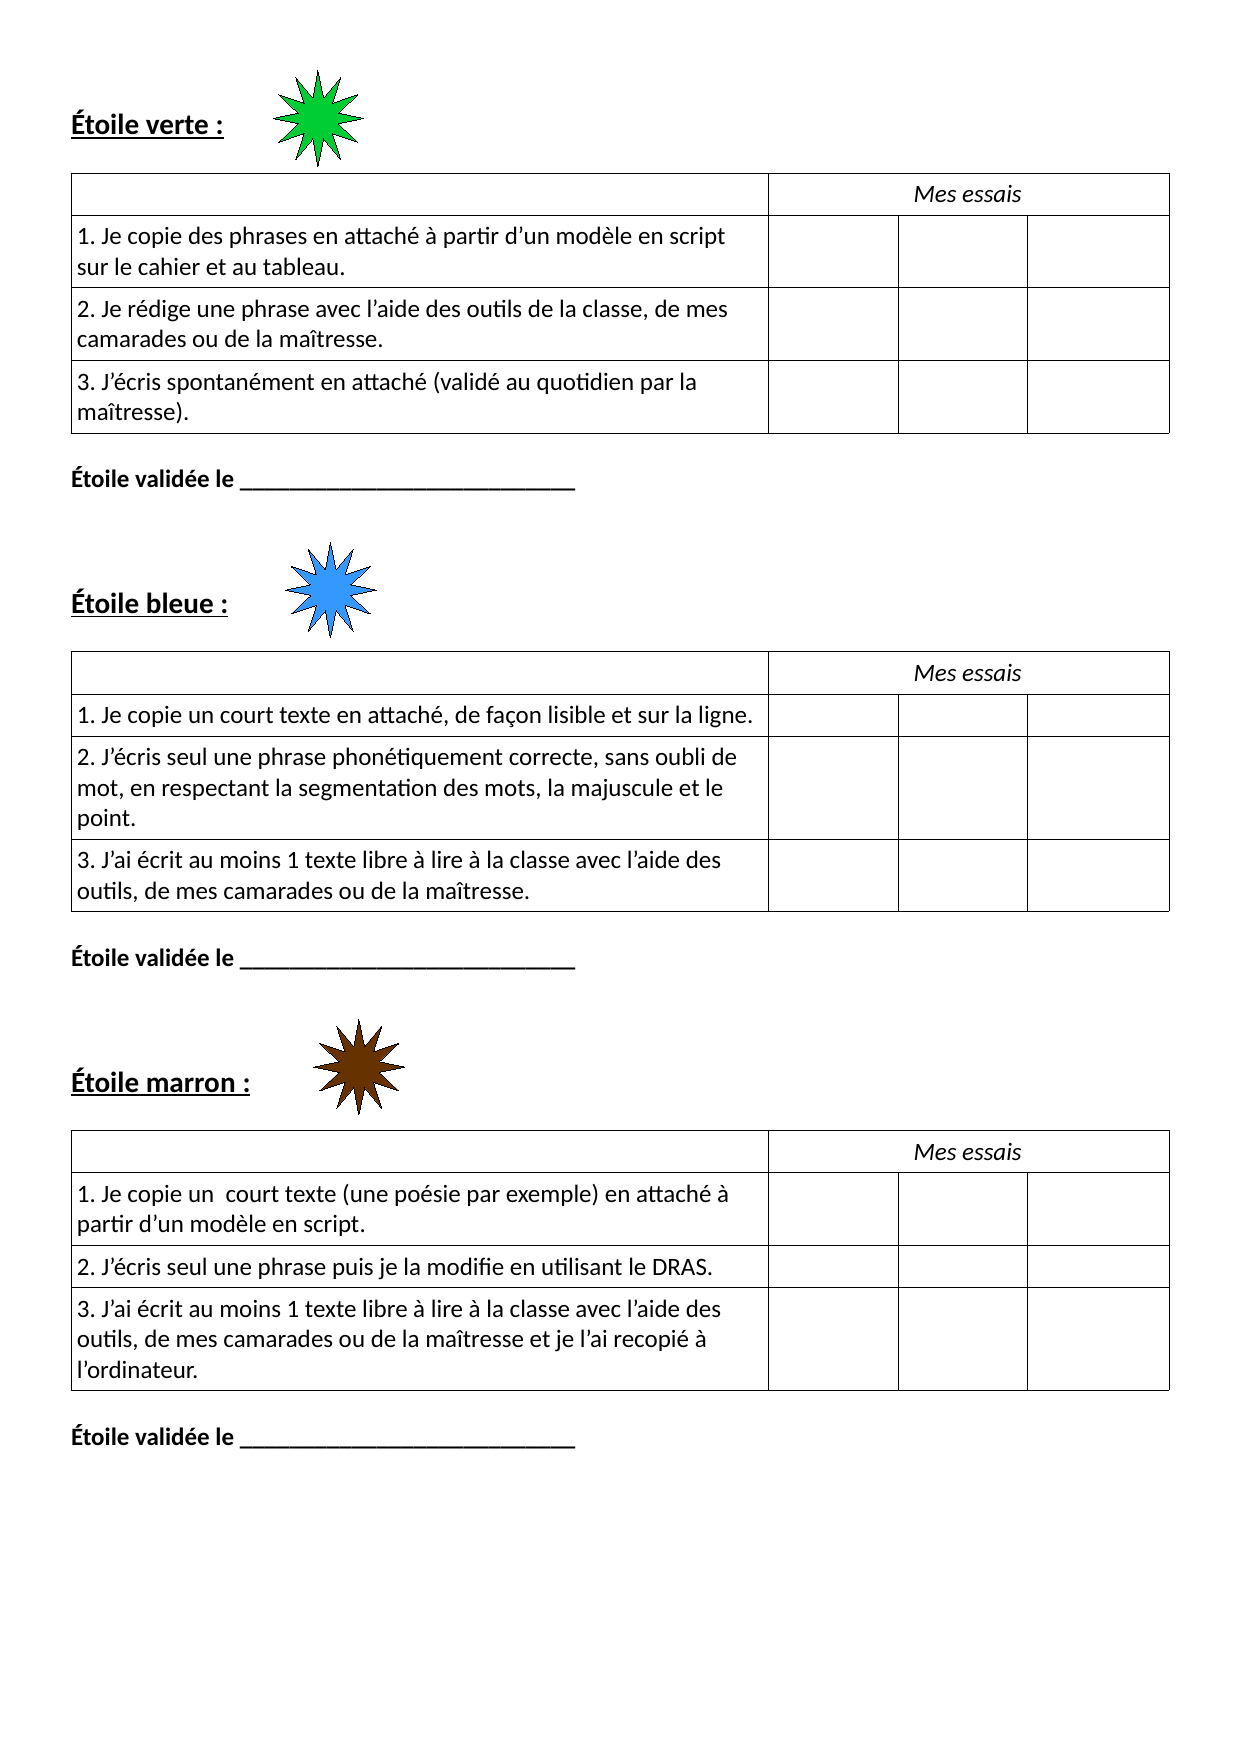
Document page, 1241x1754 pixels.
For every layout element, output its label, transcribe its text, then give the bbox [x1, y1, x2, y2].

text [375, 1064, 1169, 1099]
table_cell [769, 737, 898, 839]
table_header Mes essais [769, 1131, 1169, 1172]
text Étoile validée le ___________________________ [71, 1421, 1169, 1451]
table_cell [769, 1288, 898, 1390]
table_cell [1028, 216, 1169, 287]
table_cell [1028, 840, 1169, 911]
table_cell [1028, 361, 1169, 432]
table_cell [769, 1246, 898, 1287]
table_cell [769, 288, 898, 360]
table_cell [769, 840, 898, 911]
table_cell [899, 737, 1027, 839]
table_header [72, 1131, 768, 1172]
table_cell [1028, 1288, 1169, 1390]
table_cell 3. J’écris spontanément en attaché (validé au quotidien par la maîtresse). [72, 361, 768, 432]
table_header [72, 174, 768, 215]
table_cell [899, 840, 1027, 911]
table_cell [899, 695, 1027, 736]
table_cell [899, 361, 1027, 432]
table_cell [899, 288, 1027, 360]
table_cell [769, 695, 898, 736]
table_cell 2. J’écris seul une phrase phonétiquement correcte, sans oubli de mot, en respectant la segmentation des mots, la majuscule et le point. [72, 737, 768, 839]
text Étoile validée le ___________________________ [71, 942, 1169, 972]
table_cell 3. J’ai écrit au moins 1 texte libre à lire à la classe avec l’aide des outils, de mes camarades ou de la maîtresse. [72, 840, 768, 911]
text Étoile validée le ___________________________ [71, 463, 1169, 494]
table_cell 1. Je copie un court texte en attaché, de façon lisible et sur la ligne. [72, 695, 768, 736]
text [346, 585, 1169, 621]
table_cell [769, 1173, 898, 1245]
table_cell 3. J’ai écrit au moins 1 texte libre à lire à la classe avec l’aide des outils, de mes camarades ou de la maîtresse et je l’ai recopié à l’ordinateur. [72, 1288, 768, 1390]
table_cell [1028, 1173, 1169, 1245]
table_cell [769, 361, 898, 432]
table_cell [769, 216, 898, 287]
table_cell 1. Je copie un court texte (une poésie par exemple) en attaché à partir d’un modèle en script. [72, 1173, 768, 1245]
table_cell 1. Je copie des phrases en attaché à partir d’un modèle en script sur le cahier et au tableau. [72, 216, 768, 287]
text [340, 106, 1169, 142]
table_cell [899, 1173, 1027, 1245]
table_cell [1028, 737, 1169, 839]
table_header Mes essais [769, 174, 1169, 215]
table_cell [1028, 695, 1169, 736]
table_cell [899, 1246, 1027, 1287]
table_cell [899, 1288, 1027, 1390]
table_cell 2. J’écris seul une phrase puis je la modifie en utilisant le DRAS. [72, 1246, 768, 1287]
table_cell 2. Je rédige une phrase avec l’aide des outils de la classe, de mes camarades ou de la maîtresse. [72, 288, 768, 360]
table_header [72, 652, 768, 693]
text Étoile bleue : [71, 585, 315, 621]
table_header Mes essais [769, 652, 1169, 693]
table_cell [899, 216, 1027, 287]
text Étoile verte : [71, 106, 297, 142]
table_cell [1028, 288, 1169, 360]
table_cell [1028, 1246, 1169, 1287]
text Étoile marron : [71, 1064, 344, 1099]
